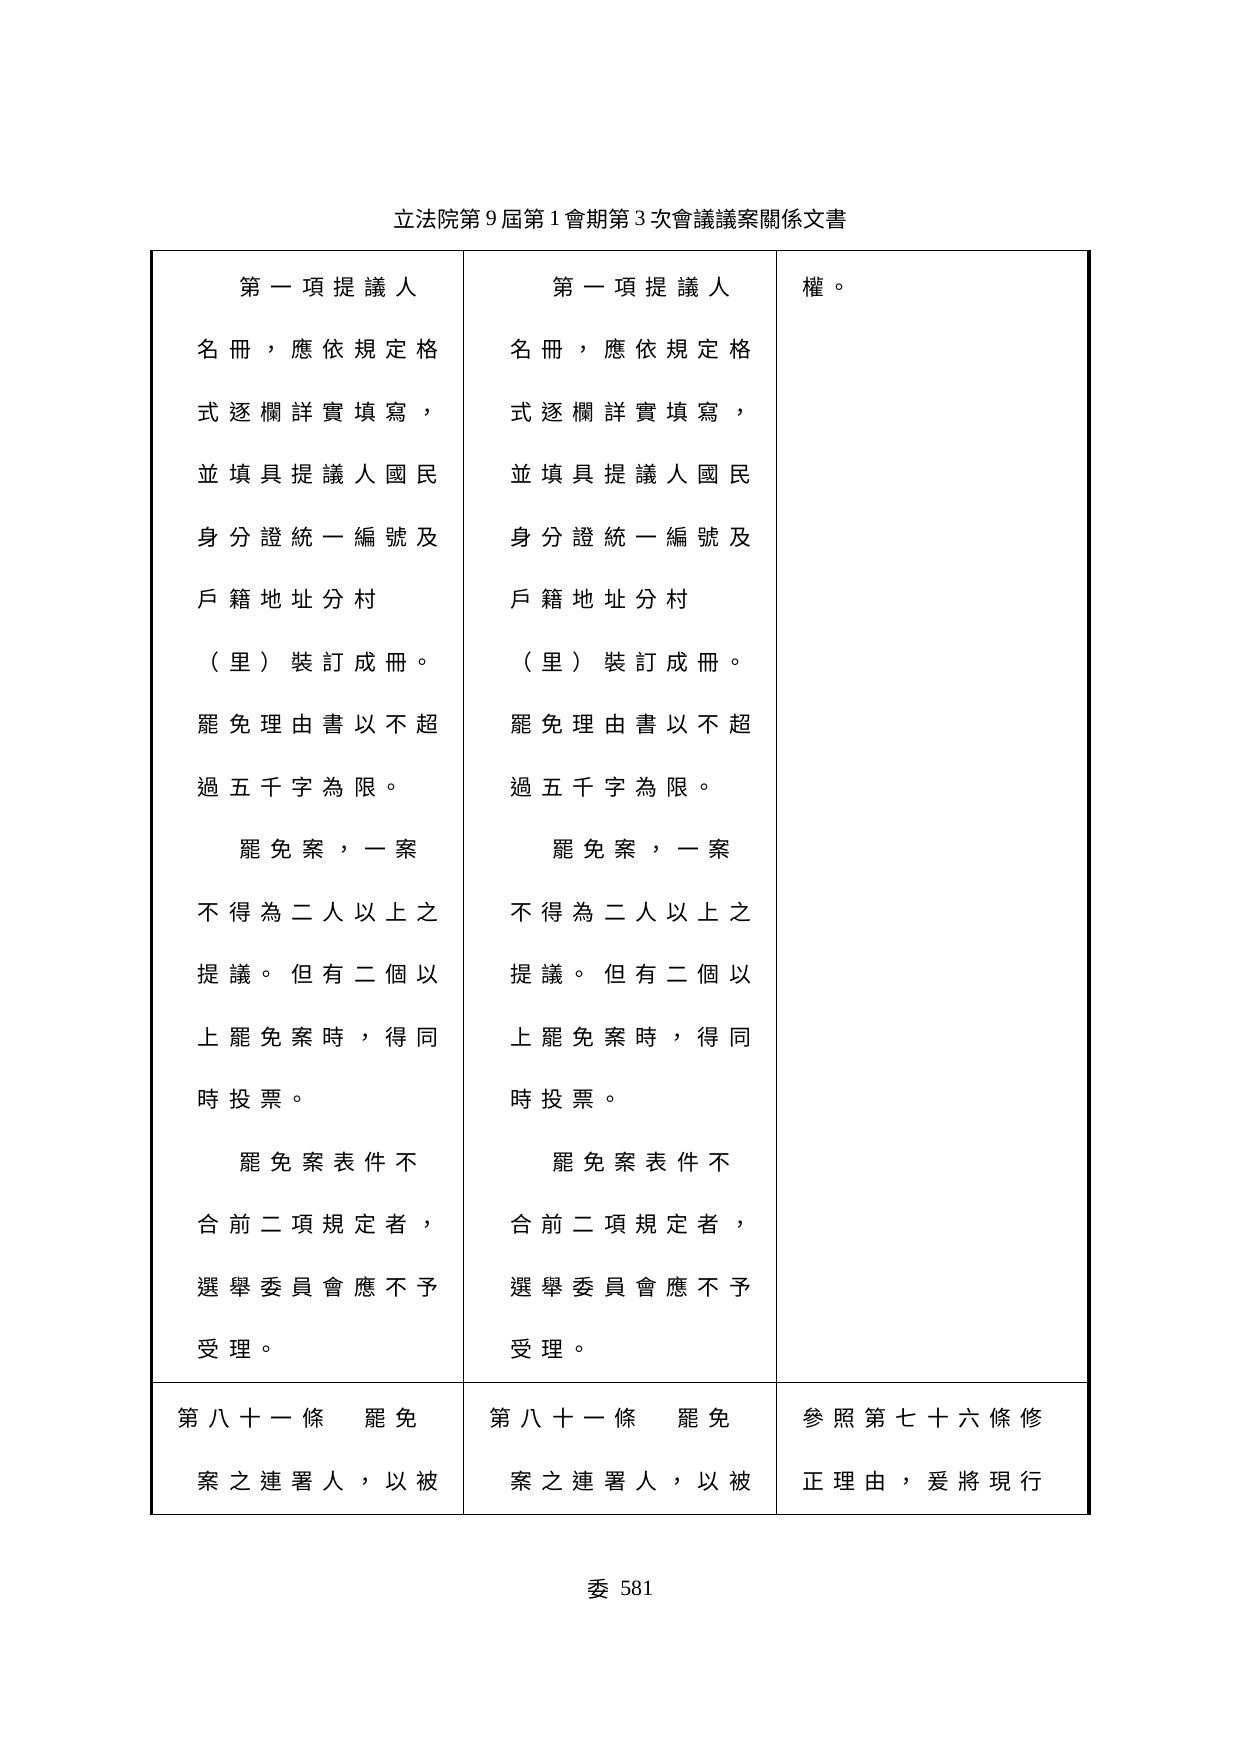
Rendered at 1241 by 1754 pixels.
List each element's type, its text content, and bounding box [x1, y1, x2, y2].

table_cell 權。 [777, 251, 1087, 1382]
table_cell 參照第七十六條修正理由，爰將現行 [777, 1383, 1087, 1514]
table_cell 第八十一條 罷免案之連署人，以被 [464, 1383, 776, 1514]
table_cell 第一項提議人名冊，應依規定格式逐欄詳實填寫，並填具提議人國民身分證統一編號及戶籍地址分村（里）裝訂成冊。罷免理由書以不超過五千字為限。 罷免案，一案不得為二人以上之提議。但有二個以上罷免案時，得同時投票。 罷免案表件不合前二項規定者，選舉委員會應不予受理。 [153, 251, 463, 1382]
table_cell 第八十一條 罷免案之連署人，以被 [153, 1383, 463, 1514]
table_cell 第一項提議人名冊，應依規定格式逐欄詳實填寫，並填具提議人國民身分證統一編號及戶籍地址分村（里）裝訂成冊。罷免理由書以不超過五千字為限。 罷免案，一案不得為二人以上之提議。但有二個以上罷免案時，得同時投票。 罷免案表件不合前二項規定者，選舉委員會應不予受理。 [464, 251, 776, 1382]
